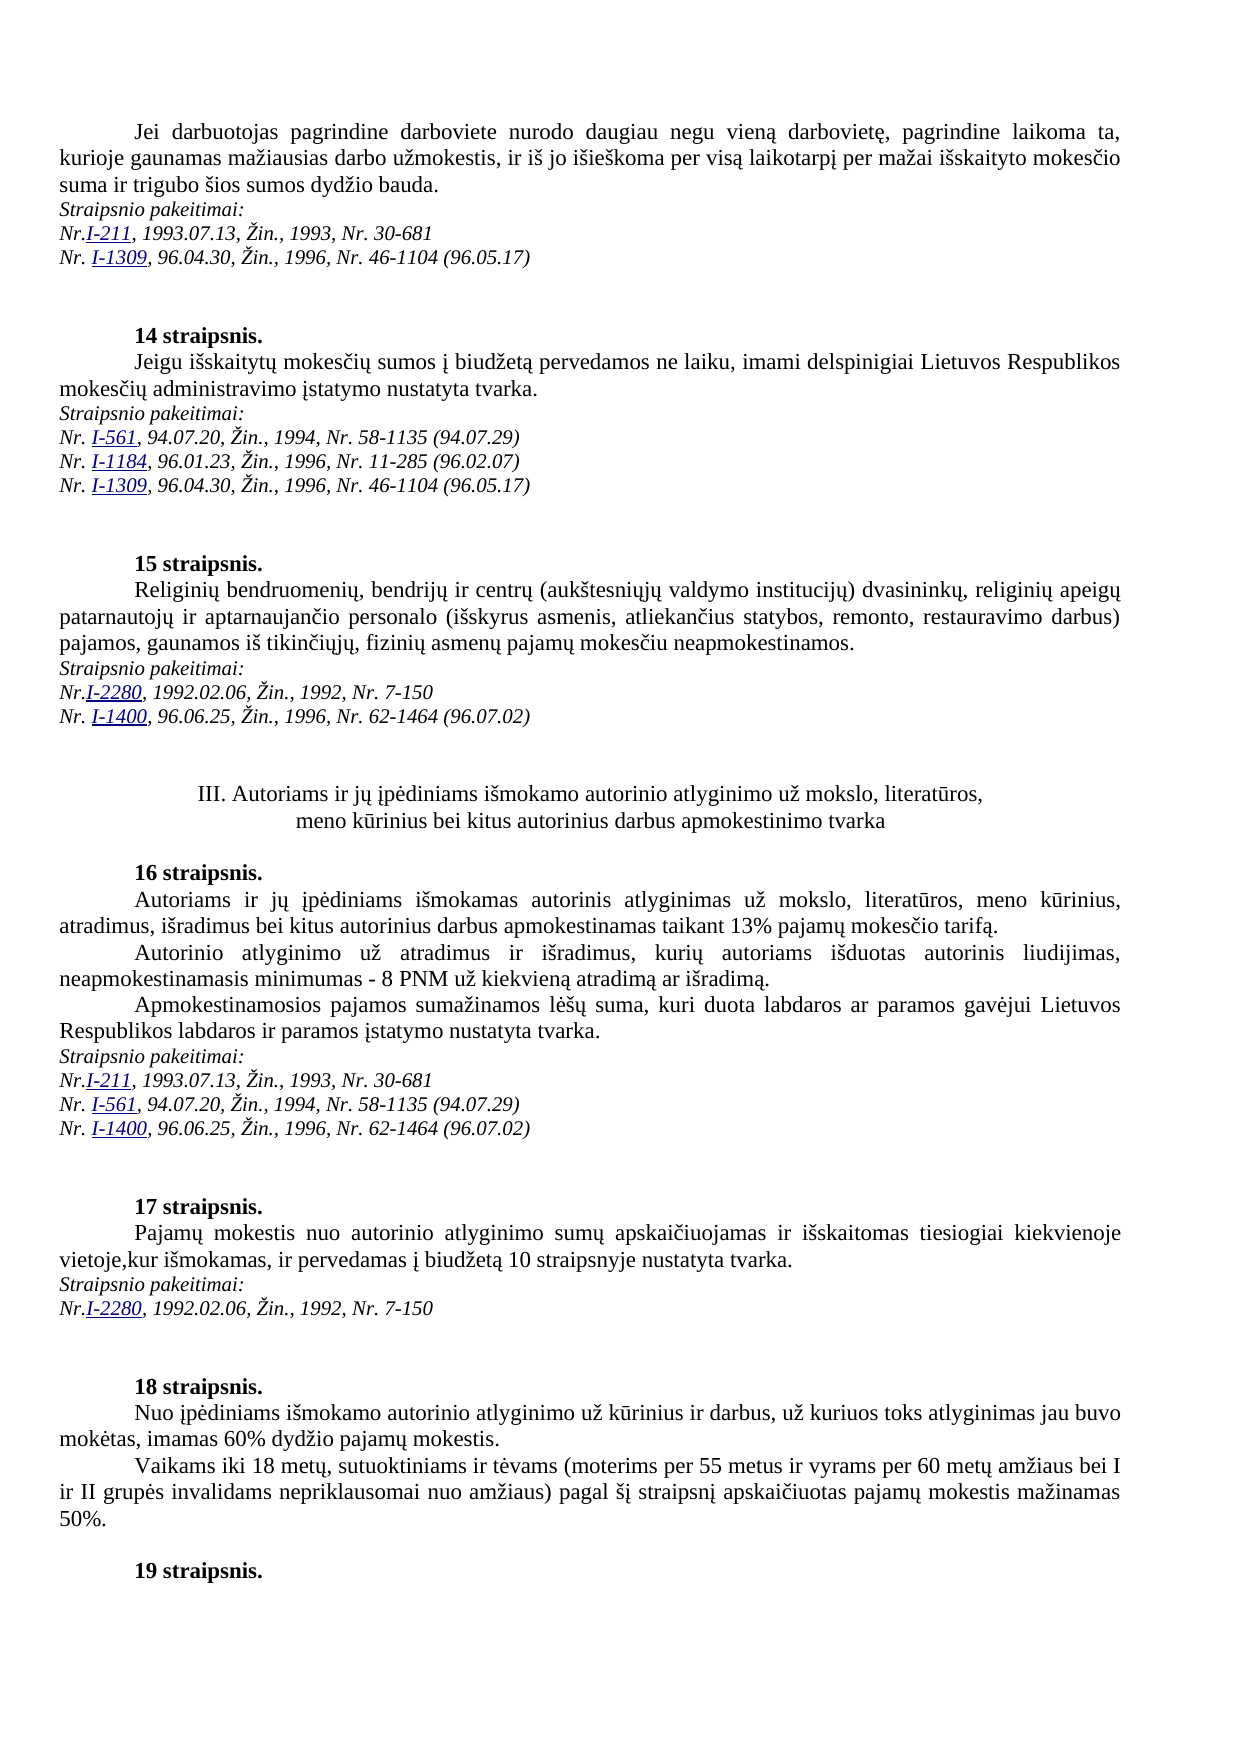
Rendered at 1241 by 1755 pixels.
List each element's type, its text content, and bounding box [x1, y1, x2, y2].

text Nr. I-561, 94.07.20, Žin., 1994, Nr. 58-1135 (94.07.29) [59, 1092, 1122, 1116]
text 15 straipsnis. [59, 550, 1122, 576]
text 16 straipsnis. [59, 859, 1122, 886]
text 14 straipsnis. [59, 322, 1122, 348]
text meno kūrinius bei kitus autorinius darbus apmokestinimo tvarka [59, 807, 1122, 833]
text Straipsnio pakeitimai: [59, 401, 1122, 425]
text Jei darbuotojas pagrindine darboviete nurodo daugiau negu vieną darbovietę, pagrindine laikoma ta, kurioje gaunamas mažiausias darbo užmokestis, ir iš jo išieškoma per visą laikotarpį per mažai išskaityto mokesčio suma ir trigubo šios sumos dydžio bauda. [59, 118, 1122, 197]
text Autorinio atlyginimo už atradimus ir išradimus, kurių autoriams išduotas autorinis liudijimas, neapmokestinamasis minimumas - 8 PNM už kiekvieną atradimą ar išradimą. [59, 938, 1122, 991]
text Nuo įpėdiniams išmokamo autorinio atlyginimo už kūrinius ir darbus, už kuriuos toks atlyginimas jau buvo mokėtas, imamas 60% dydžio pajamų mokestis. [59, 1399, 1122, 1452]
text Nr. I-1184, 96.01.23, Žin., 1996, Nr. 11-285 (96.02.07) [59, 449, 1122, 473]
text Straipsnio pakeitimai: [59, 656, 1122, 679]
text Nr. I-1309, 96.04.30, Žin., 1996, Nr. 46-1104 (96.05.17) [59, 473, 1122, 497]
text Straipsnio pakeitimai: [59, 1044, 1122, 1068]
text Nr.I-211, 1993.07.13, Žin., 1993, Nr. 30-681 [59, 1068, 1122, 1092]
text Vaikams iki 18 metų, sutuoktiniams ir tėvams (moterims per 55 metus ir vyrams per 60 metų amžiaus bei I ir II grupės invalidams nepriklausomai nuo amžiaus) pagal šį straipsnį apskaičiuotas pajamų mokestis mažinamas 50%. [59, 1452, 1122, 1531]
text 19 straipsnis. [59, 1557, 1122, 1584]
text 17 straipsnis. [59, 1193, 1122, 1219]
text Nr.I-2280, 1992.02.06, Žin., 1992, Nr. 7-150 [59, 679, 1122, 704]
text Straipsnio pakeitimai: [59, 1272, 1122, 1296]
text 18 straipsnis. [59, 1373, 1122, 1399]
text Nr. I-1400, 96.06.25, Žin., 1996, Nr. 62-1464 (96.07.02) [59, 1116, 1122, 1140]
text Pajamų mokestis nuo autorinio atlyginimo sumų apskaičiuojamas ir išskaitomas tiesiogiai kiekvienoje vietoje,kur išmokamas, ir pervedamas į biudžetą 10 straipsnyje nustatyta tvarka. [59, 1219, 1122, 1272]
text Apmokestinamosios pajamos sumažinamos lėšų suma, kuri duota labdaros ar paramos gavėjui Lietuvos Respublikos labdaros ir paramos įstatymo nustatyta tvarka. [59, 991, 1122, 1044]
text III. Autoriams ir jų įpėdiniams išmokamo autorinio atlyginimo už mokslo, literatūros, [59, 780, 1122, 807]
text Nr. I-1309, 96.04.30, Žin., 1996, Nr. 46-1104 (96.05.17) [59, 245, 1122, 269]
text Nr. I-561, 94.07.20, Žin., 1994, Nr. 58-1135 (94.07.29) [59, 425, 1122, 449]
text Nr.I-2280, 1992.02.06, Žin., 1992, Nr. 7-150 [59, 1296, 1122, 1320]
text Nr.I-211, 1993.07.13, Žin., 1993, Nr. 30-681 [59, 221, 1122, 245]
text Jeigu išskaitytų mokesčių sumos į biudžetą pervedamos ne laiku, imami delspinigiai Lietuvos Respublikos mokesčių administravimo įstatymo nustatyta tvarka. [59, 348, 1122, 401]
text Straipsnio pakeitimai: [59, 197, 1122, 221]
text Autoriams ir jų įpėdiniams išmokamas autorinis atlyginimas už mokslo, literatūros, meno kūrinius, atradimus, išradimus bei kitus autorinius darbus apmokestinamas taikant 13% pajamų mokesčio tarifą. [59, 886, 1122, 938]
text Nr. I-1400, 96.06.25, Žin., 1996, Nr. 62-1464 (96.07.02) [59, 704, 1122, 728]
text Religinių bendruomenių, bendrijų ir centrų (aukštesniųjų valdymo institucijų) dvasininkų, religinių apeigų patarnautojų ir aptarnaujančio personalo (išskyrus asmenis, atliekančius statybos, remonto, restauravimo darbus) pajamos, gaunamos iš tikinčiųjų, fizinių asmenų pajamų mokesčiu neapmokestinamos. [59, 576, 1122, 656]
